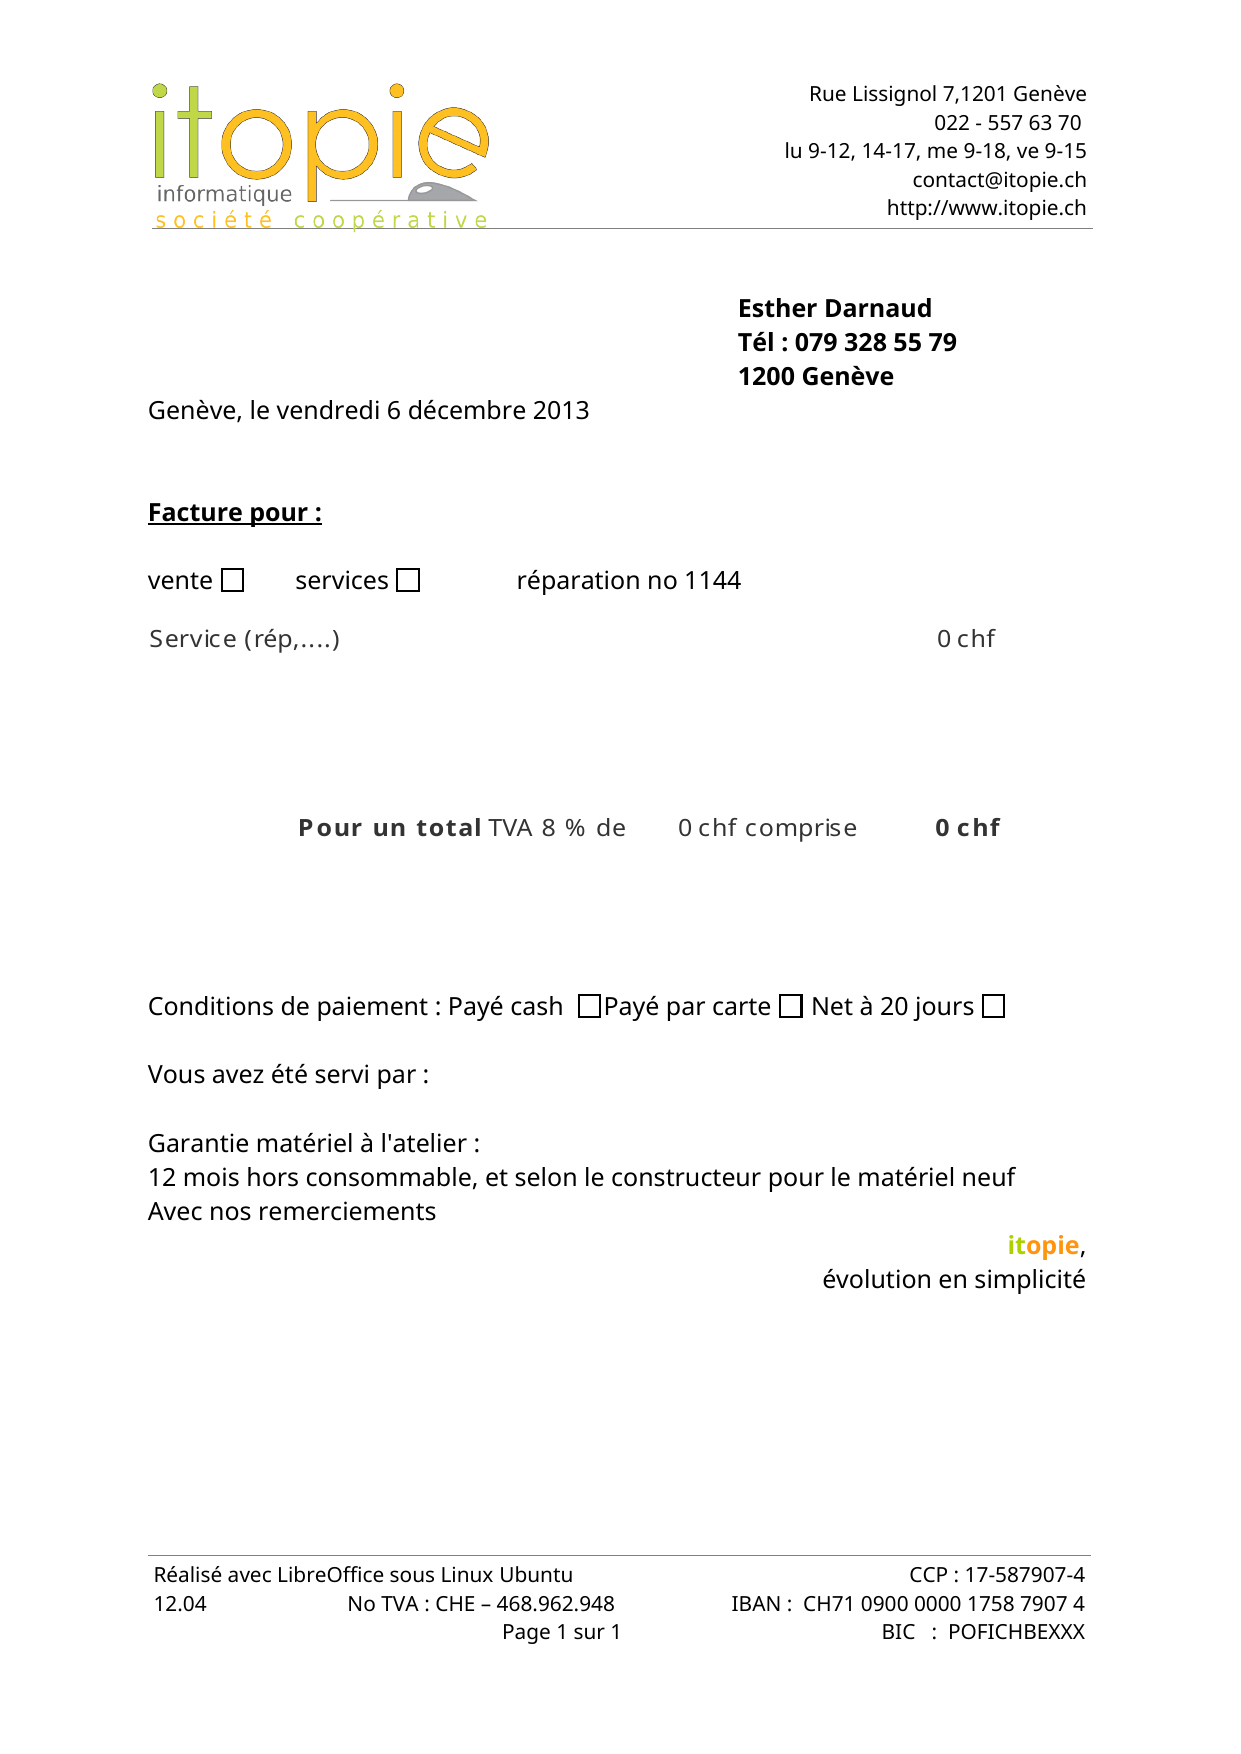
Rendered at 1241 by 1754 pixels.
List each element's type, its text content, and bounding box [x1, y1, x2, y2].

text Avec nos remerciements [148, 1193, 1093, 1227]
text Facture pour : [148, 495, 1093, 529]
text Esther Darnaud [148, 290, 1093, 324]
text 12 mois hors consommable, et selon le constructeur pour le matériel neuf [148, 1159, 1093, 1193]
text 1200 Genève [148, 358, 1093, 392]
text vente services réparation no 1144 [148, 563, 1093, 597]
text Garantie matériel à l'atelier : [148, 1125, 1093, 1159]
picture [138, 72, 500, 244]
text itopie, [148, 1227, 1093, 1262]
text évolution en simplicité [148, 1262, 1093, 1296]
text Tél : 079 328 55 79 [148, 324, 1093, 358]
text Vous avez été servi par : [148, 1057, 1093, 1091]
text Conditions de paiement : Payé cash Payé par carte Net à 20 jours [148, 989, 1093, 1023]
text Genève, le vendredi 6 décembre 2013 [148, 392, 1093, 427]
